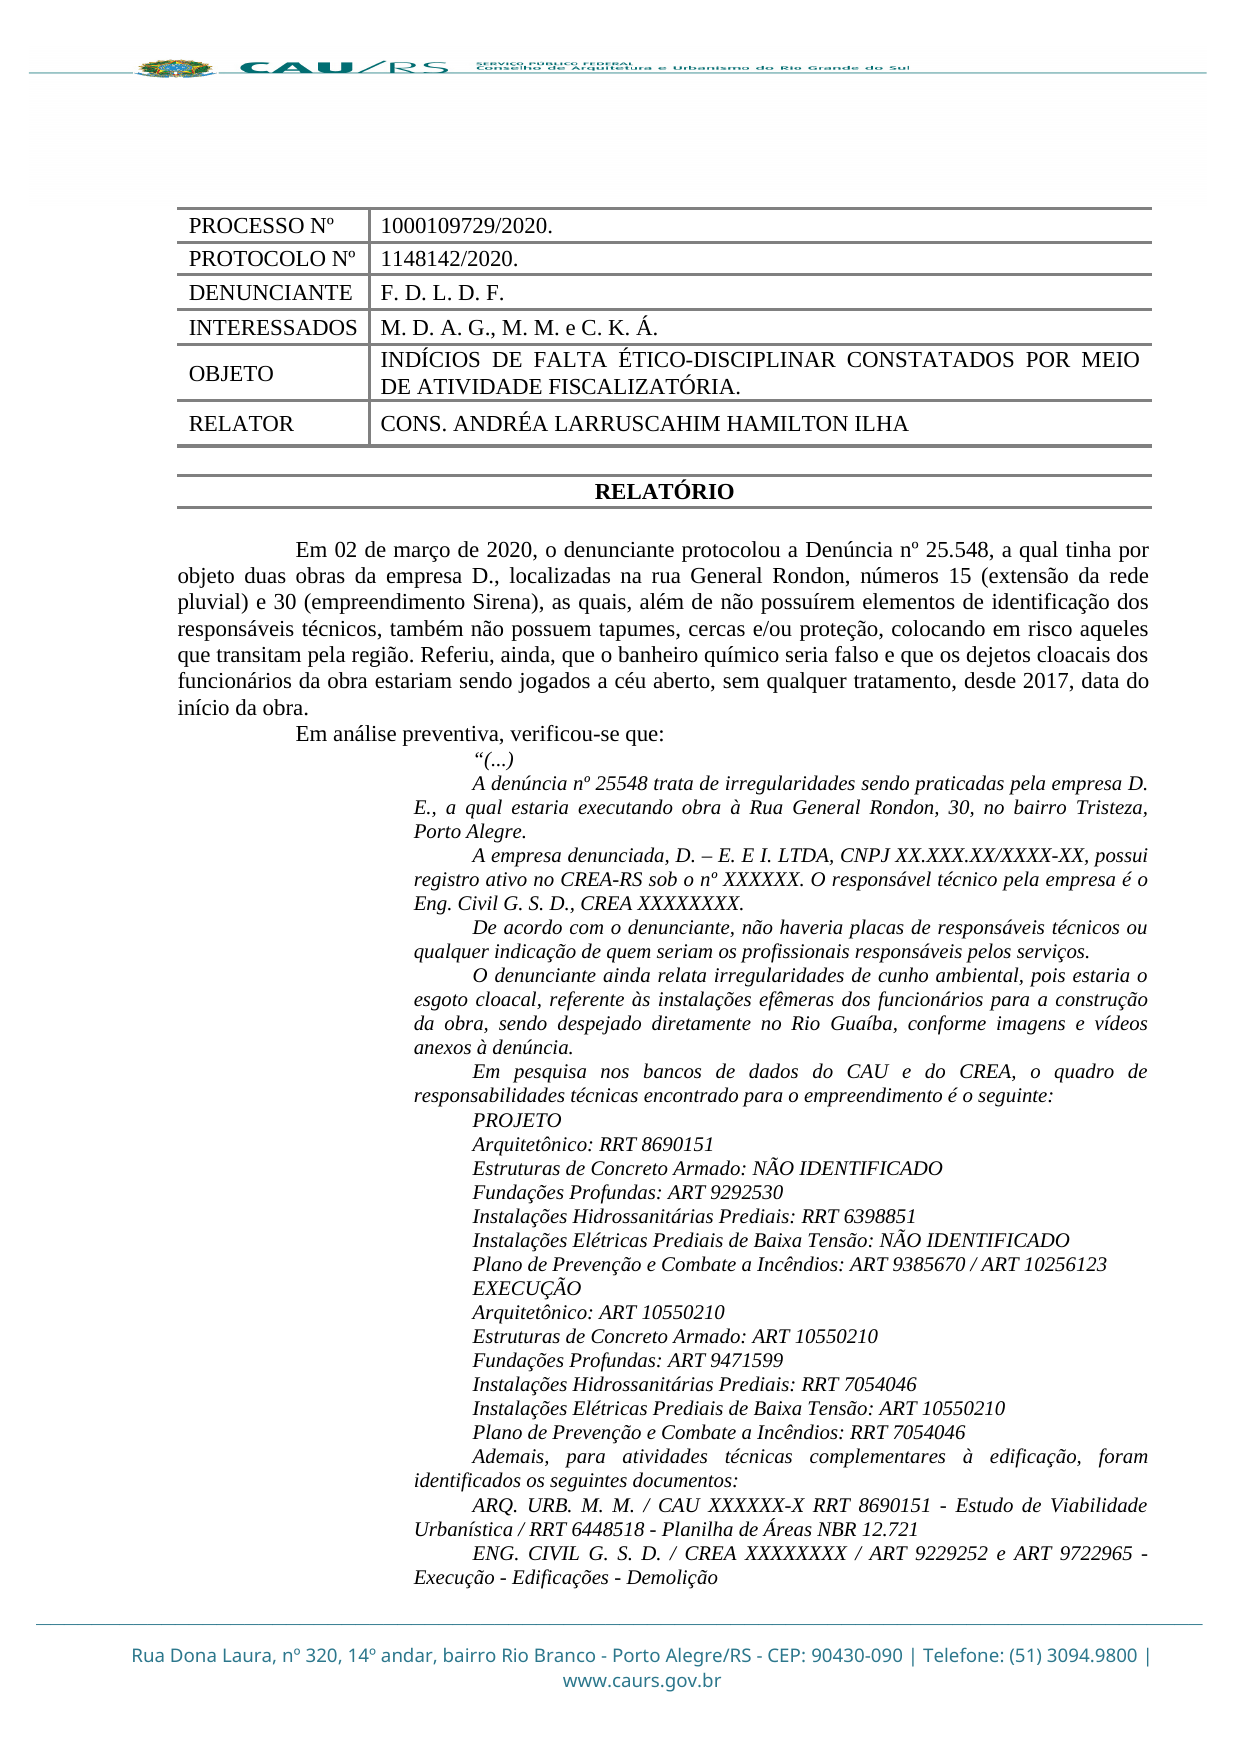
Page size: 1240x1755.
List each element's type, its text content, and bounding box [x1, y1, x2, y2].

text Arquitetônico: RRT 8690151 [413, 1132, 1151, 1156]
table_cell F. D. L. D. F. [371, 276, 1152, 308]
text “(...) [413, 747, 1151, 771]
table_cell INTERESSADOS [177, 311, 368, 343]
table_cell INDÍCIOS DE FALTA ÉTICO-DISCIPLINAR CONSTATADOS POR MEIO DE ATIVIDADE FISCALIZATÓRIA. [371, 346, 1152, 399]
table_cell M. D. A. G., M. M. e C. K. Á. [371, 311, 1152, 343]
text Instalações Elétricas Prediais de Baixa Tensão: ART 10550210 [413, 1396, 1151, 1420]
text Arquitetônico: ART 10550210 [413, 1300, 1151, 1324]
text Instalações Hidrossanitárias Prediais: RRT 6398851 [413, 1204, 1151, 1228]
text A empresa denunciada, D. – E. E I. LTDA, CNPJ XX.XXX.XX/XXXX-XX, possui registro ativo no CREA-RS sob o nº XXXXXX. O responsável técnico pela empresa é o Eng. Civil G. S. D., CREA XXXXXXXX. [413, 843, 1151, 915]
text Plano de Prevenção e Combate a Incêndios: RRT 7054046 [413, 1420, 1151, 1444]
table_cell CONS. ANDRÉA LARRUSCAHIM HAMILTON ILHA [371, 402, 1152, 444]
text Fundações Profundas: ART 9471599 [413, 1348, 1151, 1372]
text Instalações Elétricas Prediais de Baixa Tensão: NÃO IDENTIFICADO [413, 1228, 1151, 1252]
table_cell DENUNCIANTE [177, 276, 368, 308]
table_cell OBJETO [177, 346, 368, 399]
table_header PROCESSO Nº [177, 210, 368, 241]
text A denúncia nº 25548 trata de irregularidades sendo praticadas pela empresa D. E., a qual estaria executando obra à Rua General Rondon, 30, no bairro Tristeza, Porto Alegre. [413, 771, 1151, 843]
text Ademais, para atividades técnicas complementares à edificação, foram identificados os seguintes documentos: [413, 1444, 1151, 1492]
table_cell 1148142/2020. [371, 244, 1152, 273]
text O denunciante ainda relata irregularidades de cunho ambiental, pois estaria o esgoto cloacal, referente às instalações efêmeras dos funcionários para a construção da obra, sendo despejado diretamente no Rio Guaíba, conforme imagens e vídeos anexos à denúncia. [413, 963, 1151, 1059]
table_header 1000109729/2020. [371, 210, 1152, 241]
text EXECUÇÃO [413, 1276, 1151, 1300]
text Em análise preventiva, verificou-se que: [177, 720, 1151, 747]
table_cell RELATOR [177, 402, 368, 444]
text ARQ. URB. M. M. / CAU XXXXXX-X RRT 8690151 - Estudo de Viabilidade Urbanística / RRT 6448518 - Planilha de Áreas NBR 12.721 [413, 1492, 1151, 1541]
text ENG. CIVIL G. S. D. / CREA XXXXXXXX / ART 9229252 e ART 9722965 - Execução - Edificações - Demolição [413, 1541, 1151, 1589]
text Instalações Hidrossanitárias Prediais: RRT 7054046 [413, 1372, 1151, 1396]
text De acordo com o denunciante, não haveria placas de responsáveis técnicos ou qualquer indicação de quem seriam os profissionais responsáveis pelos serviços. [413, 915, 1151, 963]
table_header RELATÓRIO [177, 477, 1152, 506]
text Estruturas de Concreto Armado: ART 10550210 [413, 1324, 1151, 1348]
text Em pesquisa nos bancos de dados do CAU e do CREA, o quadro de responsabilidades técnicas encontrado para o empreendimento é o seguinte: [413, 1059, 1151, 1107]
table_cell PROTOCOLO Nº [177, 244, 368, 273]
text Plano de Prevenção e Combate a Incêndios: ART 9385670 / ART 10256123 [413, 1252, 1151, 1276]
text PROJETO [413, 1107, 1151, 1132]
text Fundações Profundas: ART 9292530 [413, 1180, 1151, 1204]
text Em 02 de março de 2020, o denunciante protocolou a Denúncia nº 25.548, a qual tinha por objeto duas obras da empresa D., localizadas na rua General Rondon, números 15 (extensão da rede pluvial) e 30 (empreendimento Sirena), as quais, além de não possuírem elementos de identificação dos responsáveis técnicos, também não possuem tapumes, cercas e/ou proteção, colocando em risco aqueles que transitam pela região. Referiu, ainda, que o banheiro químico seria falso e que os dejetos cloacais dos funcionários da obra estariam sendo jogados a céu aberto, sem qualquer tratamento, desde 2017, data do início da obra. [177, 536, 1151, 720]
text Estruturas de Concreto Armado: NÃO IDENTIFICADO [413, 1156, 1151, 1180]
